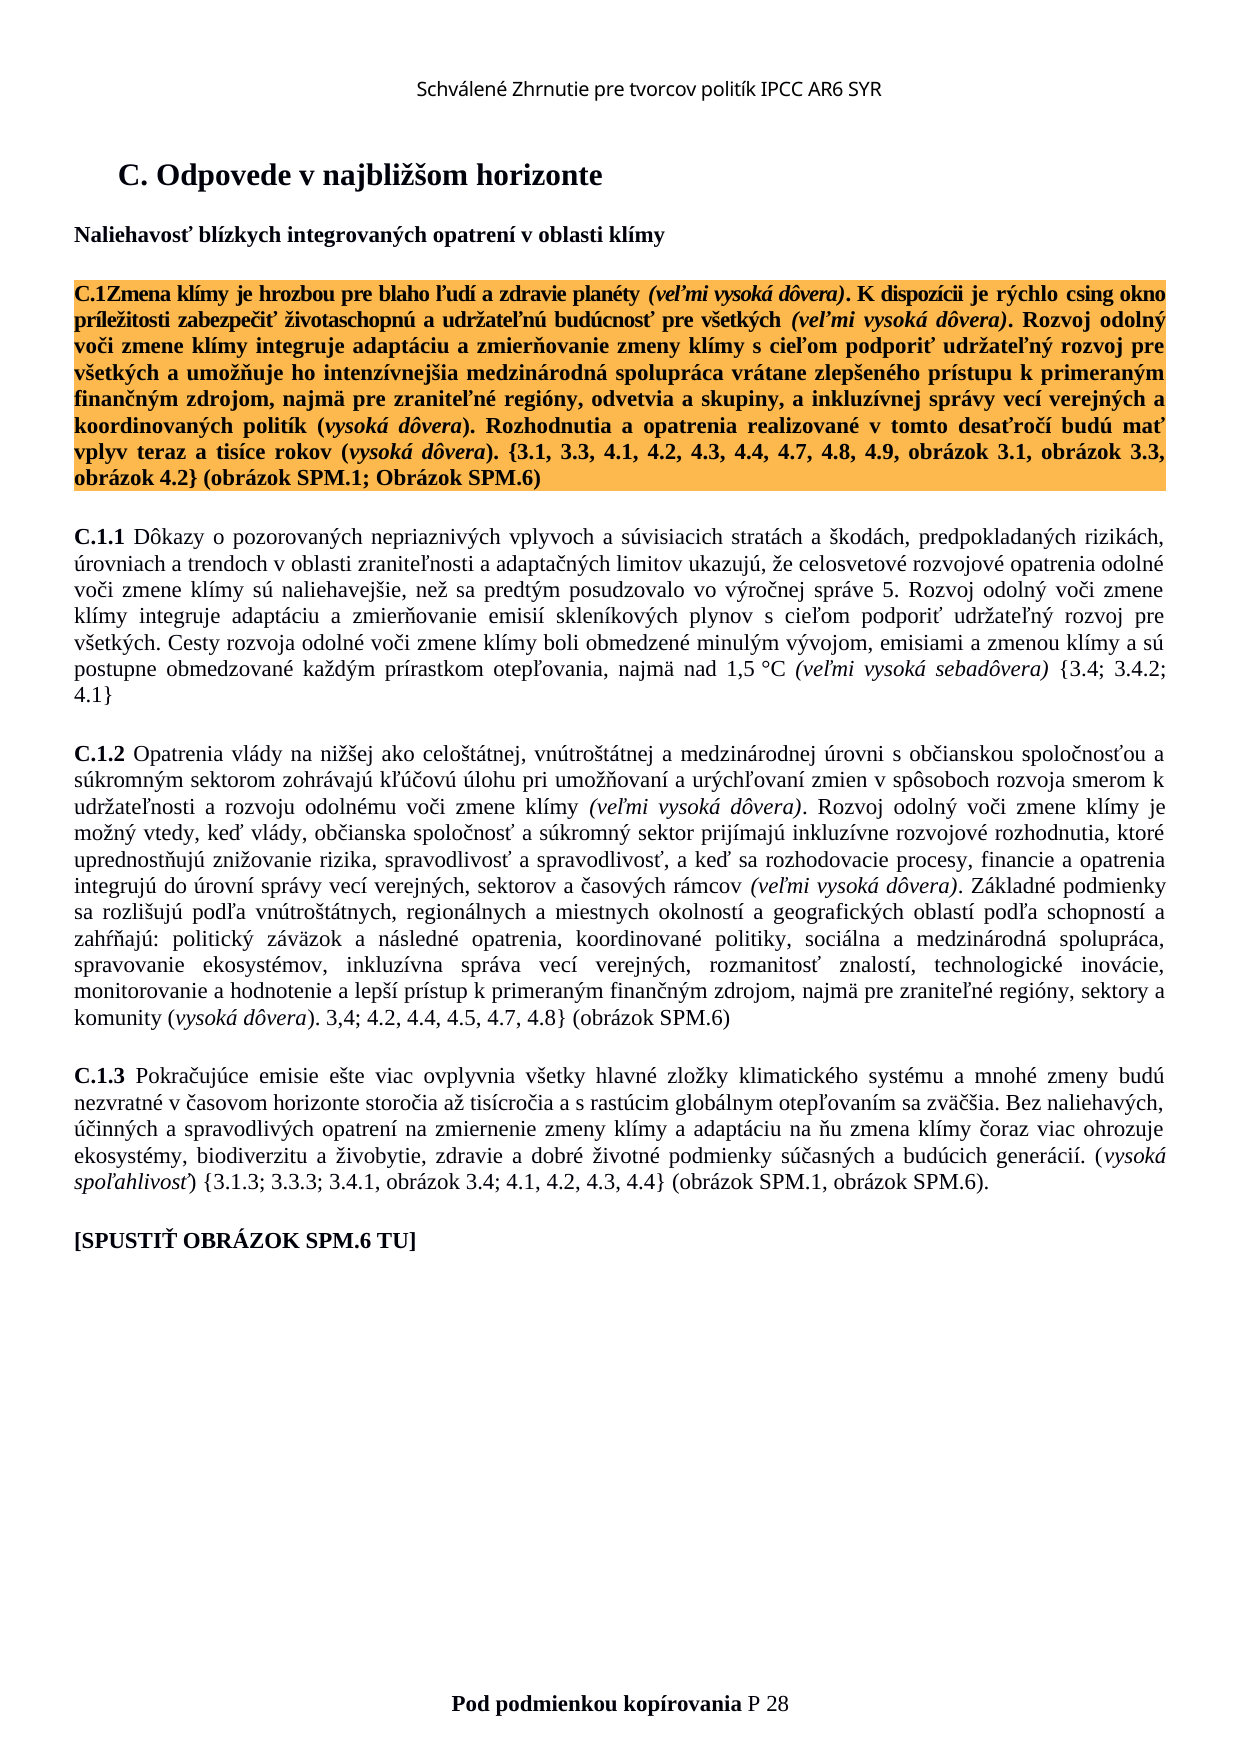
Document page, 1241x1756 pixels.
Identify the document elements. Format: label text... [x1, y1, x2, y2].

text Naliehavosť blízkych integrovaných opatrení v oblasti klímy [74, 221, 1166, 247]
text C.1.3 Pokračujúce emisie ešte viac ovplyvnia všetky hlavné zložky klimatického systému a mnohé zmeny budú nezvratné v časovom horizonte storočia až tisícročia a s rastúcim globálnym otepľovaním sa zväčšia. Bez naliehavých, účinných a spravodlivých opatrení na zmiernenie zmeny klímy a adaptáciu na ňu zmena klímy čoraz viac ohrozuje ekosystémy, biodiverzitu a živobytie, zdravie a dobré životné podmienky súčasných a budúcich generácií. (vysoká spoľahlivosť) {3.1.3; 3.3.3; 3.4.1, obrázok 3.4; 4.1, 4.2, 4.3, 4.4} (obrázok SPM.1, obrázok SPM.6). [74, 1063, 1166, 1194]
text C.1Zmena klímy je hrozbou pre blaho ľudí a zdravie planéty (veľmi vysoká dôvera). K dispozícii je rýchlo csing okno príležitosti zabezpečiť životaschopnú a udržateľnú budúcnosť pre všetkých (veľmi vysoká dôvera). Rozvoj odolný voči zmene klímy integruje adaptáciu a zmierňovanie zmeny klímy s cieľom podporiť udržateľný rozvoj pre všetkých a umožňuje ho intenzívnejšia medzinárodná spolupráca vrátane zlepšeného prístupu k primeraným finančným zdrojom, najmä pre zraniteľné regióny, odvetvia a skupiny, a inkluzívnej správy vecí verejných a koordinovaných politík (vysoká dôvera). Rozhodnutia a opatrenia realizované v tomto desaťročí budú mať vplyv teraz a tisíce rokov (vysoká dôvera). {3.1, 3.3, 4.1, 4.2, 4.3, 4.4, 4.7, 4.8, 4.9, obrázok 3.1, obrázok 3.3, obrázok 4.2} (obrázok SPM.1; Obrázok SPM.6) [74, 280, 1166, 491]
text C.1.2 Opatrenia vlády na nižšej ako celoštátnej, vnútroštátnej a medzinárodnej úrovni s občianskou spoločnosťou a súkromným sektorom zohrávajú kľúčovú úlohu pri umožňovaní a urýchľovaní zmien v spôsoboch rozvoja smerom k udržateľnosti a rozvoju odolnému voči zmene klímy (veľmi vysoká dôvera). Rozvoj odolný voči zmene klímy je možný vtedy, keď vlády, občianska spoločnosť a súkromný sektor prijímajú inkluzívne rozvojové rozhodnutia, ktoré uprednostňujú znižovanie rizika, spravodlivosť a spravodlivosť, a keď sa rozhodovacie procesy, financie a opatrenia integrujú do úrovní správy vecí verejných, sektorov a časových rámcov (veľmi vysoká dôvera). Základné podmienky sa rozlišujú podľa vnútroštátnych, regionálnych a miestnych okolností a geografických oblastí podľa schopností a zahŕňajú: politický záväzok a následné opatrenia, koordinované politiky, sociálna a medzinárodná spolupráca, spravovanie ekosystémov, inkluzívna správa vecí verejných, rozmanitosť znalostí, technologické inovácie, monitorovanie a hodnotenie a lepší prístup k primeraným finančným zdrojom, najmä pre zraniteľné regióny, sektory a komunity (vysoká dôvera). 3,4; 4.2, 4.4, 4.5, 4.7, 4.8} (obrázok SPM.6) [74, 740, 1166, 1030]
text C.1.1 Dôkazy o pozorovaných nepriaznivých vplyvoch a súvisiacich stratách a škodách, predpokladaných rizikách, úrovniach a trendoch v oblasti zraniteľnosti a adaptačných limitov ukazujú, že celosvetové rozvojové opatrenia odolné voči zmene klímy sú naliehavejšie, než sa predtým posudzovalo vo výročnej správe 5. Rozvoj odolný voči zmene klímy integruje adaptáciu a zmierňovanie emisií skleníkových plynov s cieľom podporiť udržateľný rozvoj pre všetkých. Cesty rozvoja odolné voči zmene klímy boli obmedzené minulým vývojom, emisiami a zmenou klímy a sú postupne obmedzované každým prírastkom otepľovania, najmä nad 1,5 °C (veľmi vysoká sebadôvera) {3.4; 3.4.2; 4.1} [74, 523, 1166, 708]
text [SPUSTIŤ OBRÁZOK SPM.6 TU] [74, 1227, 1166, 1253]
subtitle C. Odpovede v najbližšom horizonte [118, 156, 1188, 192]
